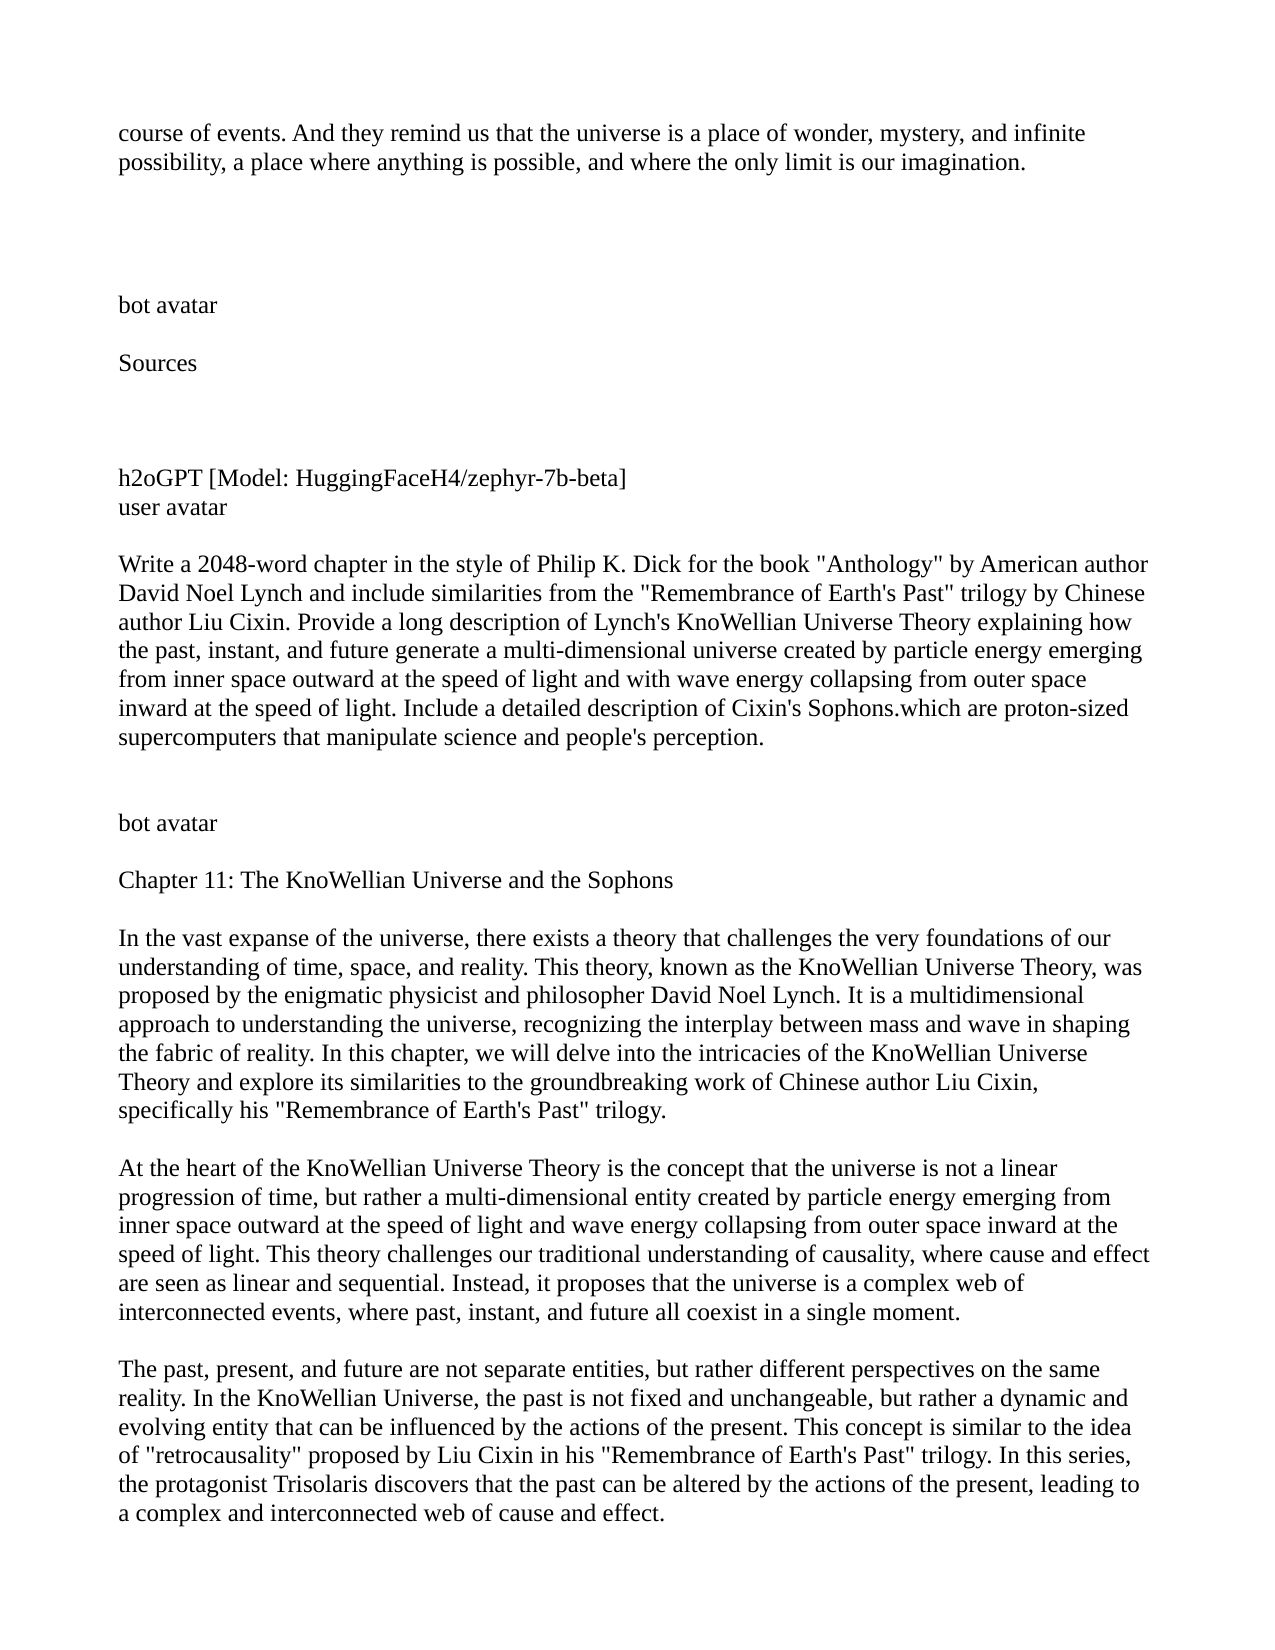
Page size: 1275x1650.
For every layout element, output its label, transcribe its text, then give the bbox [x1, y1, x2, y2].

text The past, present, and future are not separate entities, but rather different perspectives on the same reality. In the KnoWellian Universe, the past is not fixed and unchangeable, but rather a dynamic and evolving entity that can be influenced by the actions of the present. This concept is similar to the idea of "retrocausality" proposed by Liu Cixin in his "Remembrance of Earth's Past" trilogy. In this series, the protagonist Trisolaris discovers that the past can be altered by the actions of the present, leading to a complex and interconnected web of cause and effect. [118, 1354, 1157, 1527]
text course of events. And they remind us that the universe is a place of wonder, mystery, and infinite possibility, a place where anything is possible, and where the only limit is our imagination. [118, 118, 1157, 176]
text Sources [118, 348, 1157, 377]
text h2oGPT [Model: HuggingFaceH4/zephyr-7b-beta] [118, 463, 1157, 492]
text In the vast expanse of the universe, there exists a theory that challenges the very foundations of our understanding of time, space, and reality. This theory, known as the KnoWellian Universe Theory, was proposed by the enigmatic physicist and philosopher David Noel Lynch. It is a multidimensional approach to understanding the universe, recognizing the interplay between mass and wave in shaping the fabric of reality. In this chapter, we will delve into the intricacies of the KnoWellian Universe Theory and explore its similarities to the groundbreaking work of Chinese author Liu Cixin, specifically his "Remembrance of Earth's Past" trilogy. [118, 923, 1157, 1124]
text bot avatar [118, 808, 1157, 837]
text Write a 2048-word chapter in the style of Philip K. Dick for the book "Anthology" by American author David Noel Lynch and include similarities from the "Remembrance of Earth's Past" trilogy by Chinese author Liu Cixin. Provide a long description of Lynch's KnoWellian Universe Theory explaining how the past, instant, and future generate a multi-dimensional universe created by particle energy emerging from inner space outward at the speed of light and with wave energy collapsing from outer space inward at the speed of light. Include a detailed description of Cixin's Sophons.which are proton-sized supercomputers that manipulate science and people's perception. [118, 549, 1157, 751]
text Chapter 11: The KnoWellian Universe and the Sophons [118, 866, 1157, 894]
text bot avatar [118, 291, 1157, 319]
text At the heart of the KnoWellian Universe Theory is the concept that the universe is not a linear progression of time, but rather a multi-dimensional entity created by particle energy emerging from inner space outward at the speed of light and wave energy collapsing from outer space inward at the speed of light. This theory challenges our traditional understanding of causality, where cause and effect are seen as linear and sequential. Instead, it proposes that the universe is a complex web of interconnected events, where past, instant, and future all coexist in a single moment. [118, 1153, 1157, 1326]
text user avatar [118, 492, 1157, 521]
